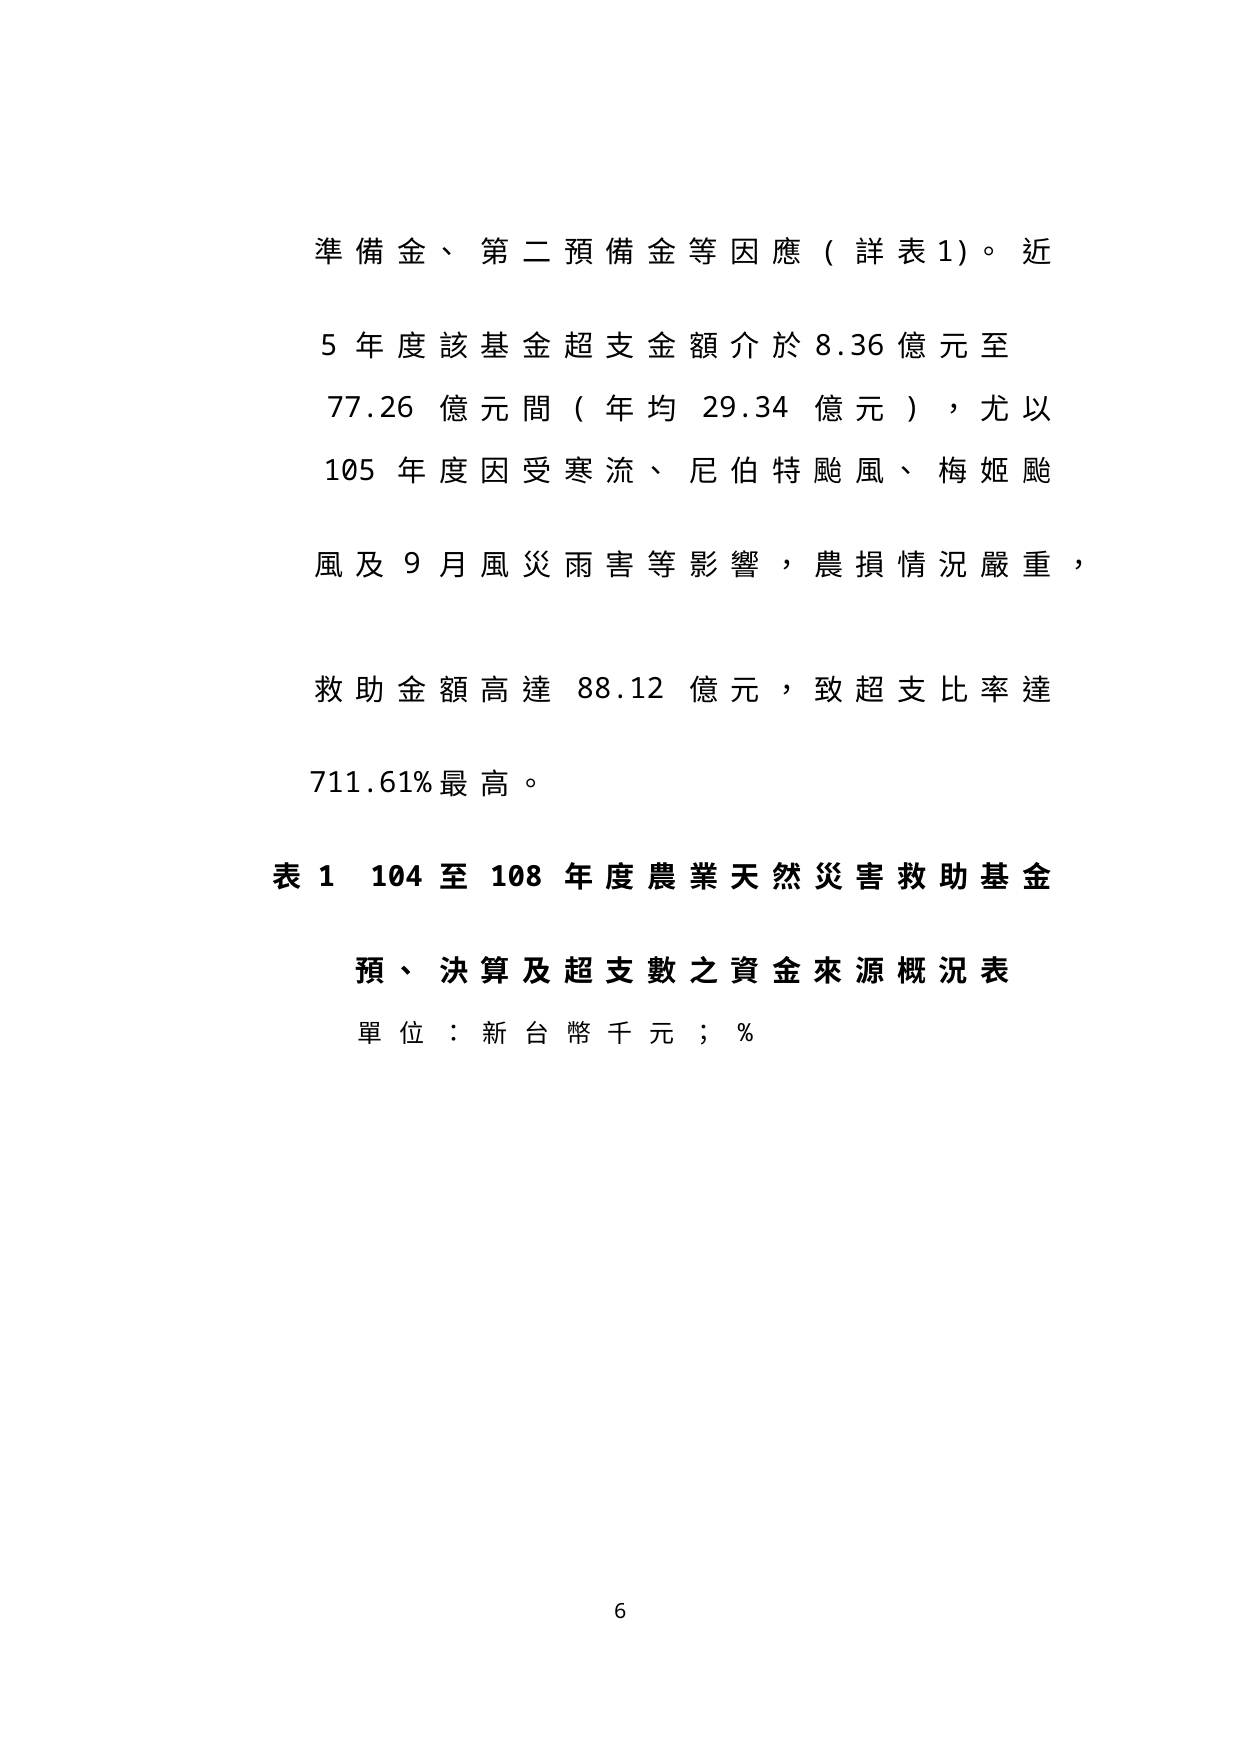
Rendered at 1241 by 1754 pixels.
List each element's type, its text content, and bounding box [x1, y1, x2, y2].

text 表1 104至108年度農業天然災害救助基金預、決算及超支數之資金來源概況表 單位：新台幣千元；% [239, 802, 1058, 1052]
text 依天災救助基金近5年度(104至108年度，以下同)決算書所列，每年度預算約10億餘元至15億餘元間(年均11.77億元)，然在氣候變遷下農業受災情況嚴重，年均決算數41.11億元，致原編預算不敷支應所需救助經費，而需依災害防救法第43條第2項規定調整公務預算移緩濟急、動支第一預備金或向行政院申請動支災害準備金、第二預備金等因應(詳表1)。近5年度該基金超支金額介於8.36億元至77.26億元間(年均29.34億元)，尤以105年度因受寒流、尼伯特颱風、梅姬颱風及9月風災雨害等影響，農損情況嚴重，救助金額高達88.12億元，致超支比率達711.61%最高。 [271, 177, 1058, 802]
